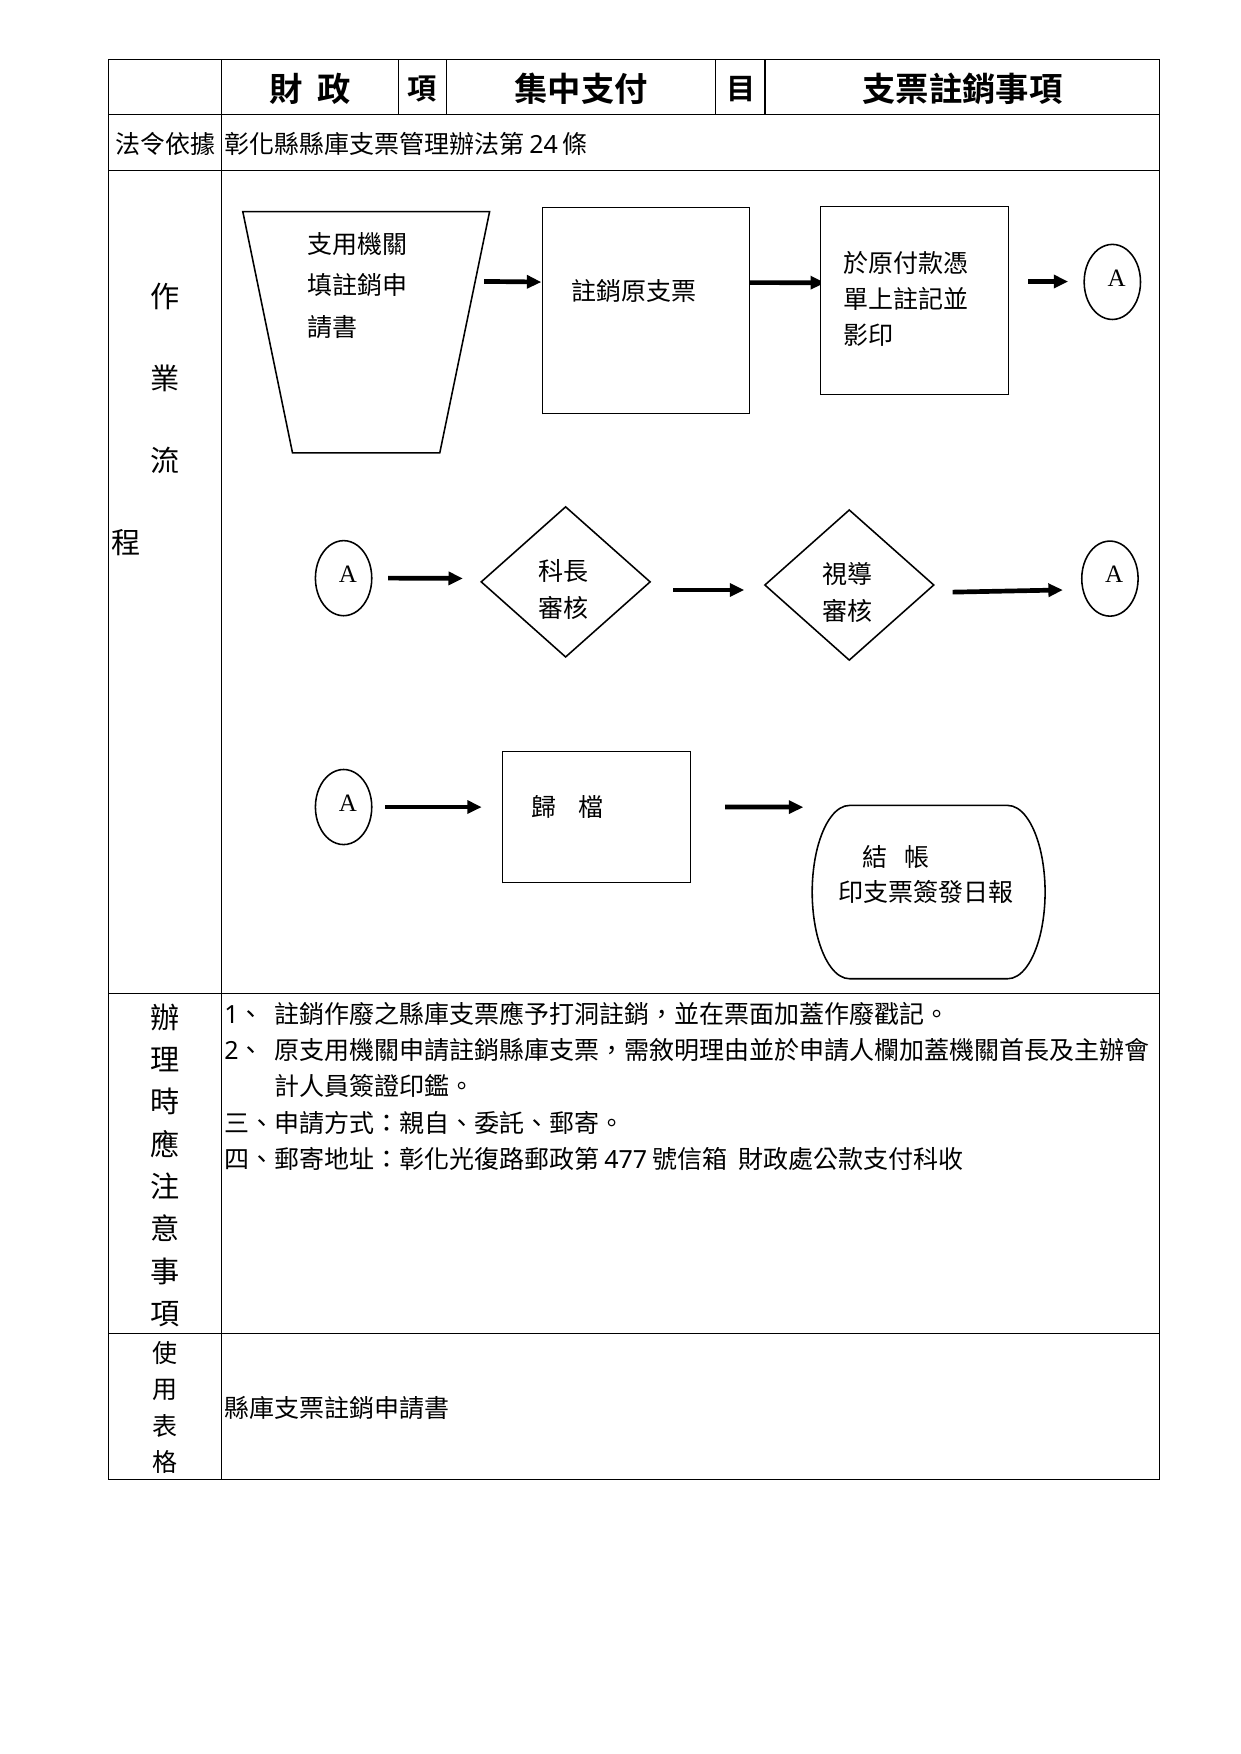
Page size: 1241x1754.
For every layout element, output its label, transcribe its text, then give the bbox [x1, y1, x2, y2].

table_cell 法令依據 [109, 115, 221, 170]
table_header 支票註銷事項 [766, 60, 1159, 113]
table_cell 註銷作廢之縣庫支票應予打洞註銷，並在票面加蓋作廢戳記。 原支用機關申請註銷縣庫支票，需敘明理由並於申請人欄加蓋機關首長及主辦會計人員簽證印鑑。 三、申請方式：親自、委託、郵寄。 四、郵寄地址：彰化光復路郵政第477號信箱 財政處公款支付科收 [222, 994, 1159, 1333]
table_header 項 [399, 60, 446, 113]
table_cell 作 業 流 程 [109, 171, 221, 993]
table_cell 彰化縣縣庫支票管理辦法第24條 [222, 115, 1159, 170]
table_cell 縣庫支票註銷申請書 [222, 1334, 1159, 1479]
table_header [109, 60, 221, 113]
table_cell 辦 理 時 應 注 意 事 項 [109, 994, 221, 1333]
table_header 集中支付 [447, 60, 715, 113]
table_header 財 政 [222, 60, 398, 113]
table_cell [222, 875, 1159, 993]
table_cell [222, 171, 1159, 874]
table_header 目 [716, 60, 764, 113]
table_cell 使 用 表 格 [109, 1334, 221, 1479]
